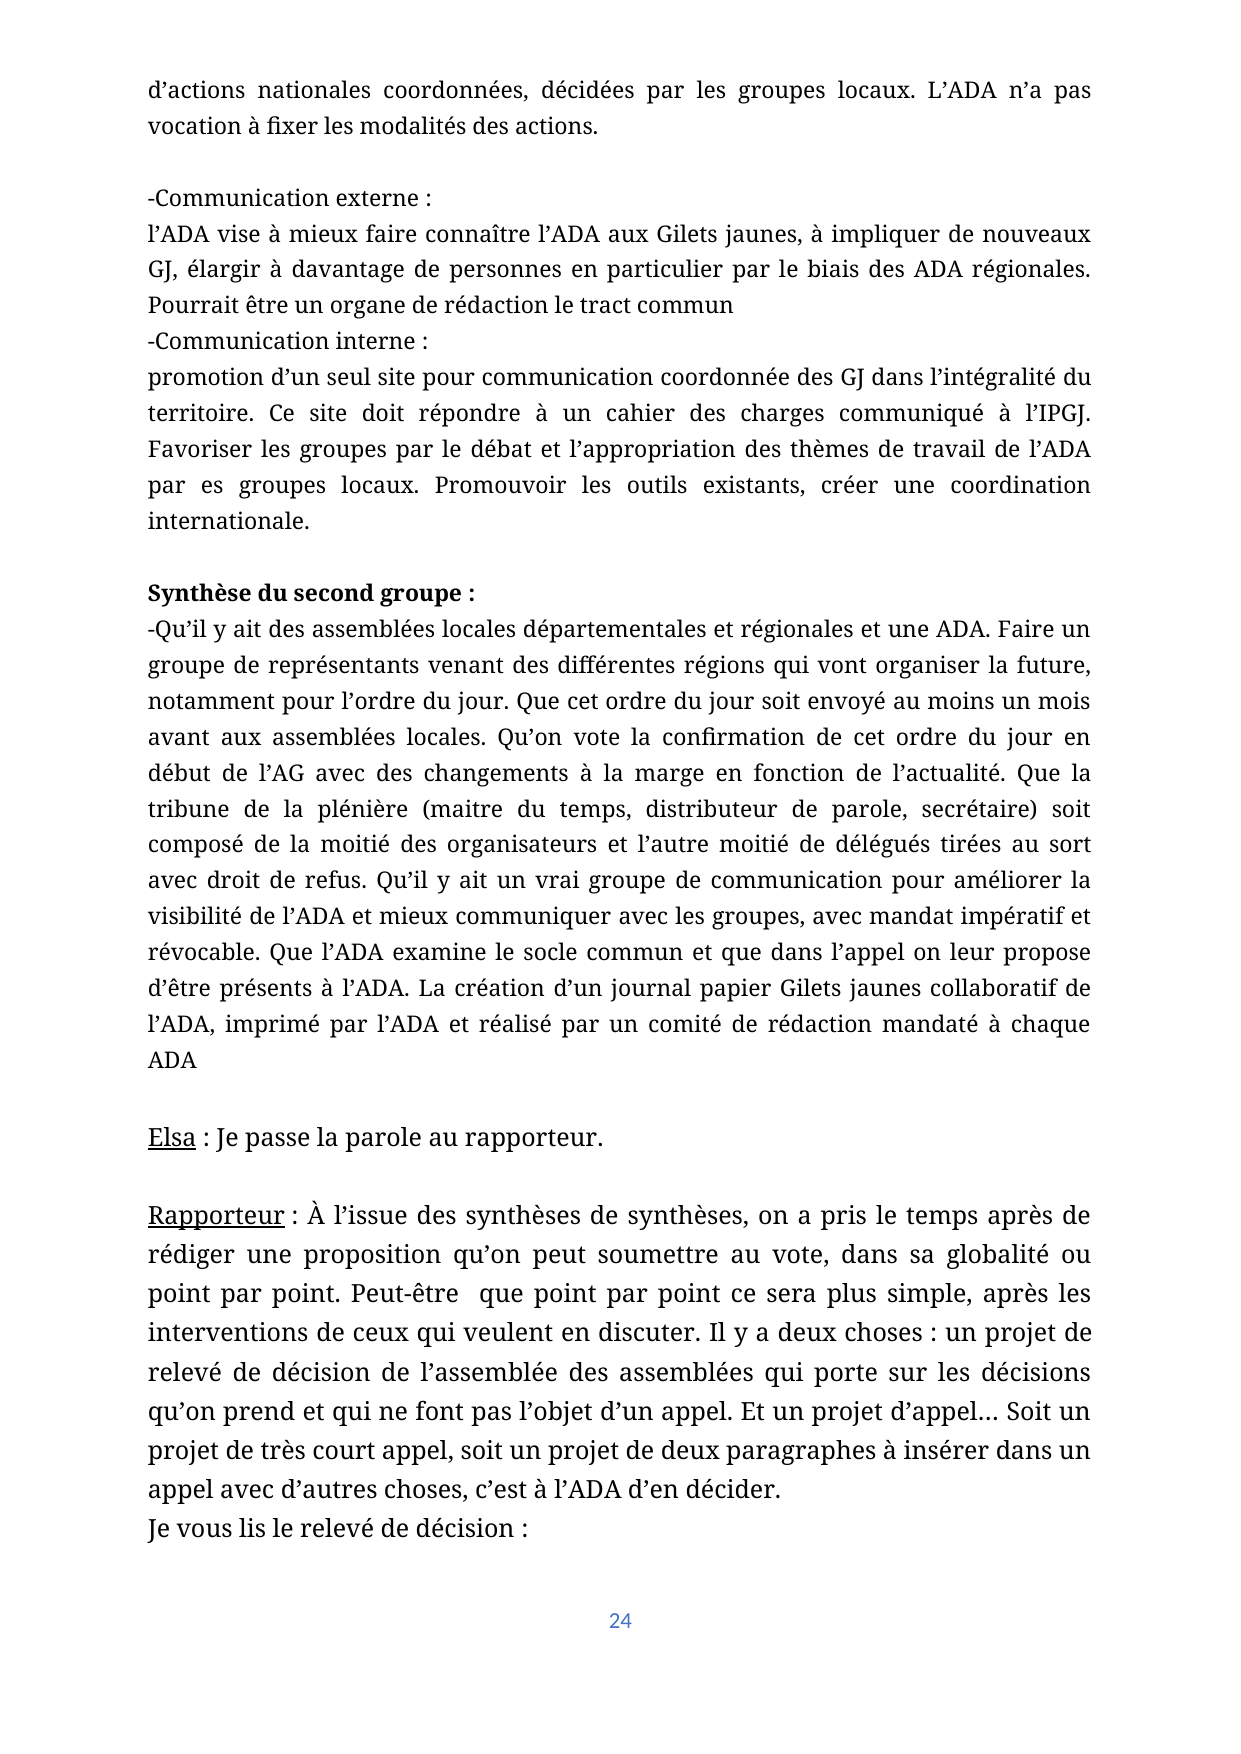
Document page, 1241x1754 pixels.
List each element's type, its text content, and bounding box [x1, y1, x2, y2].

text d’actions nationales coordonnées, décidées par les groupes locaux. L’ADA n’a pas vocation à fixer les modalités des actions. [148, 74, 1093, 141]
text Je vous lis le relevé de décision : [148, 1511, 1093, 1545]
text l’ADA vise à mieux faire connaître l’ADA aux Gilets jaunes, à impliquer de nouveaux GJ, élargir à davantage de personnes en particulier par le biais des ADA régionales. Pourrait être un organe de rédaction le tract commun [148, 217, 1093, 321]
text promotion d’un seul site pour communication coordonnée des GJ dans l’intégralité du territoire. Ce site doit répondre à un cahier des charges communiqué à l’IPGJ. Favoriser les groupes par le débat et l’appropriation des thèmes de travail de l’ADA par es groupes locaux. Promouvoir les outils existants, créer une coordination internationale. [148, 361, 1093, 536]
text Rapporteur : À l’issue des synthèses de synthèses, on a pris le temps après de rédiger une proposition qu’on peut soumettre au vote, dans sa globalité ou point par point. Peut-être que point par point ce sera plus simple, après les interventions de ceux qui veulent en discuter. Il y a deux choses : un projet de relevé de décision de l’assemblée des assemblées qui porte sur les décisions qu’on prend et qui ne font pas l’objet d’un appel. Et un projet d’appel… Soit un projet de très court appel, soit un projet de deux paragraphes à insérer dans un appel avec d’autres choses, c’est à l’ADA d’en décider. [148, 1197, 1093, 1506]
text -Communication externe : [148, 182, 1093, 213]
text -Communication interne : [148, 325, 1093, 357]
text Elsa : Je passe la parole au rapporteur. [148, 1119, 1093, 1153]
text -Qu’il y ait des assemblées locales départementales et régionales et une ADA. Faire un groupe de représentants venant des différentes régions qui vont organiser la future, notamment pour l’ordre du jour. Que cet ordre du jour soit envoyé au moins un mois avant aux assemblées locales. Qu’on vote la confirmation de cet ordre du jour en début de l’AG avec des changements à la marge en fonction de l’actualité. Que la tribune de la plénière (maitre du temps, distributeur de parole, secrétaire) soit composé de la moitié des organisateurs et l’autre moitié de délégués tirées au sort avec droit de refus. Qu’il y ait un vrai groupe de communication pour améliorer la visibilité de l’ADA et mieux communiquer avec les groupes, avec mandat impératif et révocable. Que l’ADA examine le socle commun et que dans l’appel on leur propose d’être présents à l’ADA. La création d’un journal papier Gilets jaunes collaboratif de l’ADA, imprimé par l’ADA et réalisé par un comité de rédaction mandaté à chaque ADA [148, 613, 1093, 1075]
text Synthèse du second groupe : [148, 577, 1093, 608]
